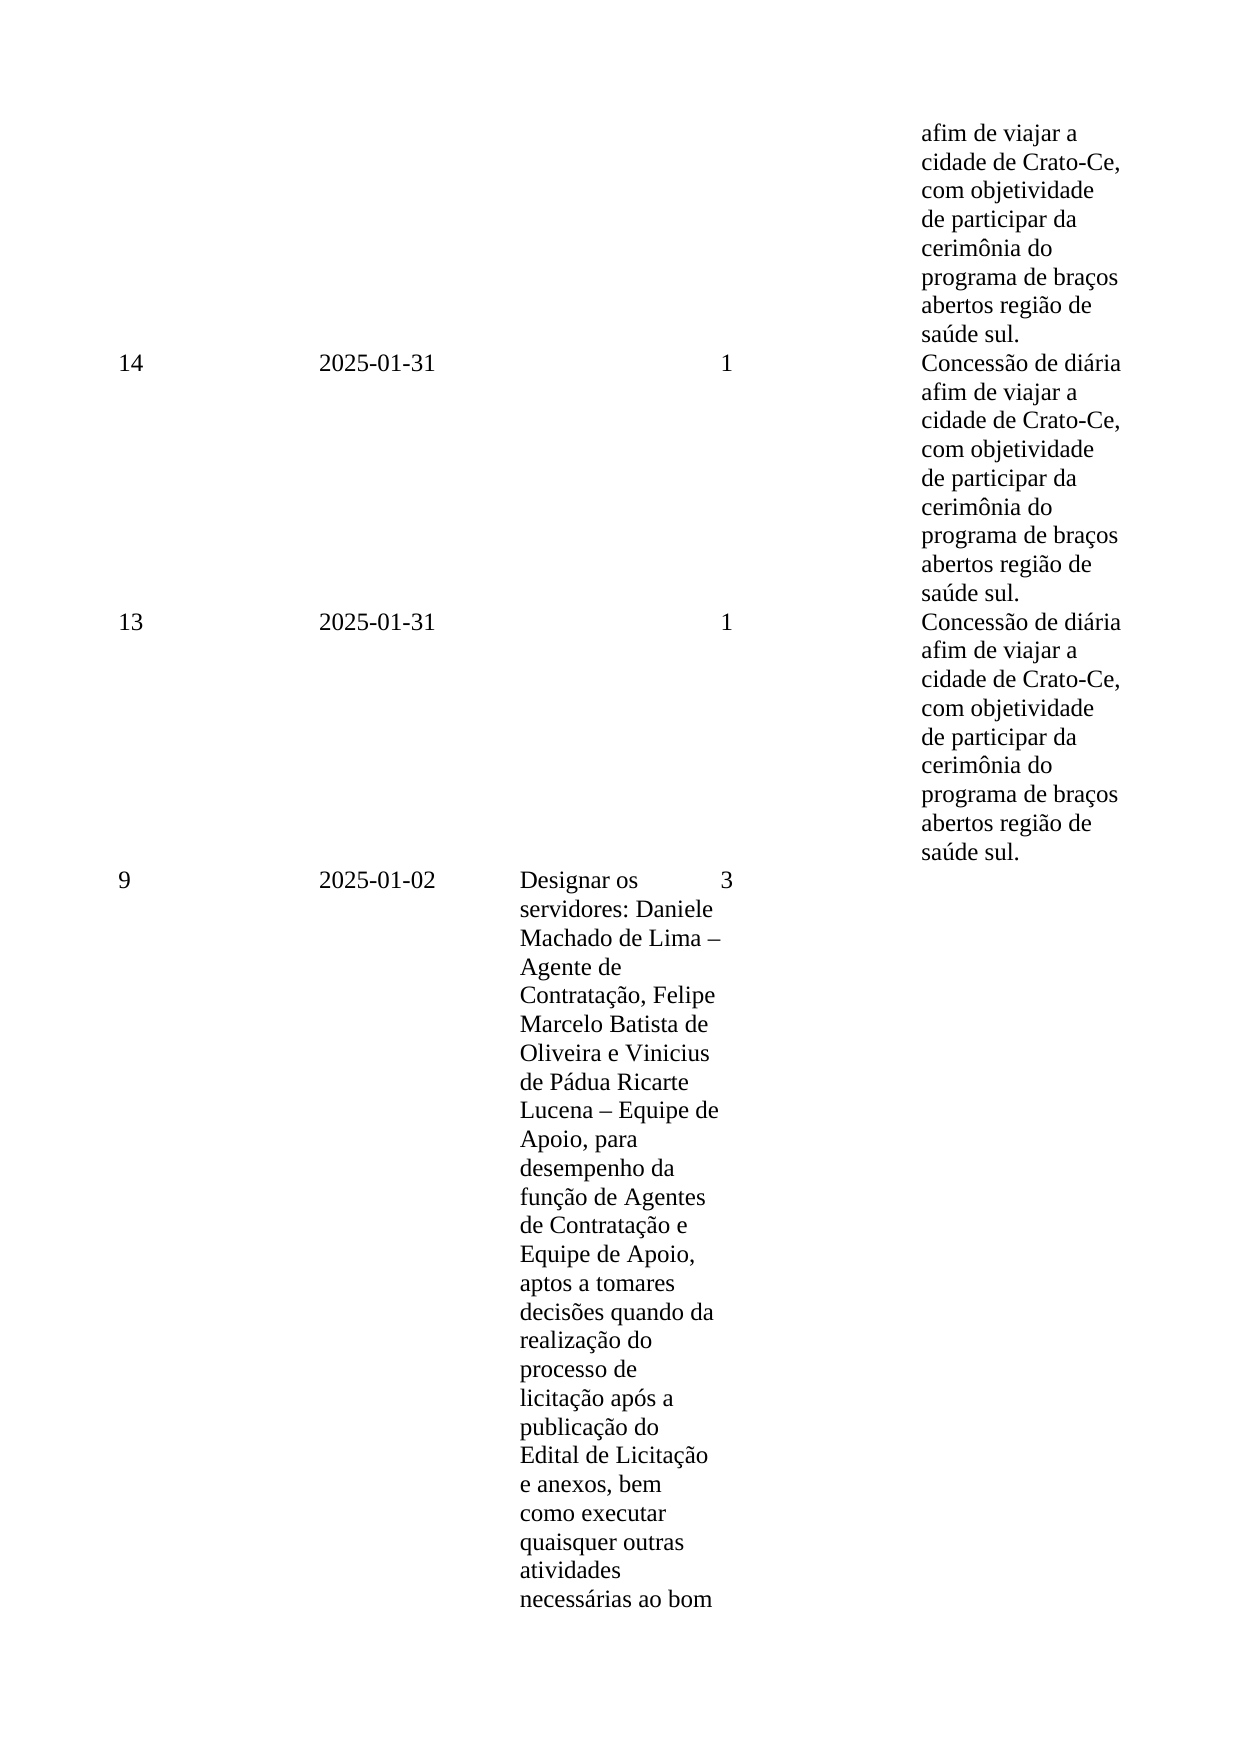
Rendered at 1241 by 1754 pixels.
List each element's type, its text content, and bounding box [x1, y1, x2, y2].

table_cell 14 [118, 348, 319, 607]
table_cell [319, 118, 519, 348]
table_cell afim de viajar a cidade de Crato-Ce, com objetividade de participar da cerimônia do programa de braços abertos região de saúde sul. [921, 118, 1122, 348]
table_cell Concessão de diária afim de viajar a cidade de Crato-Ce, com objetividade de participar da cerimônia do programa de braços abertos região de saúde sul. [921, 607, 1122, 866]
table_cell Concessão de diária afim de viajar a cidade de Crato-Ce, com objetividade de participar da cerimônia do programa de braços abertos região de saúde sul. [921, 348, 1122, 607]
table_cell [520, 607, 720, 866]
table_cell 2025-01-02 [319, 866, 519, 1613]
table_cell Designar os servidores: Daniele Machado de Lima – Agente de Contratação, Felipe Marcelo Batista de Oliveira e Vinicius de Pádua Ricarte Lucena – Equipe de Apoio, para desempenho da função de Agentes de Contratação e Equipe de Apoio, aptos a tomares decisões quando da realização do processo de licitação após a publicação do Edital de Licitação e anexos, bem como executar quaisquer outras atividades necessárias ao bom [520, 866, 720, 1613]
table_cell [720, 118, 921, 348]
table_cell [118, 118, 319, 348]
table_cell [520, 348, 720, 607]
table_cell 2025-01-31 [319, 348, 519, 607]
table_cell 1 [720, 607, 921, 866]
table_cell [520, 118, 720, 348]
table_cell 9 [118, 866, 319, 1613]
table_cell 3 [720, 866, 921, 1613]
table_cell [921, 866, 1122, 1613]
table_cell 13 [118, 607, 319, 866]
table_cell 1 [720, 348, 921, 607]
table_cell 2025-01-31 [319, 607, 519, 866]
